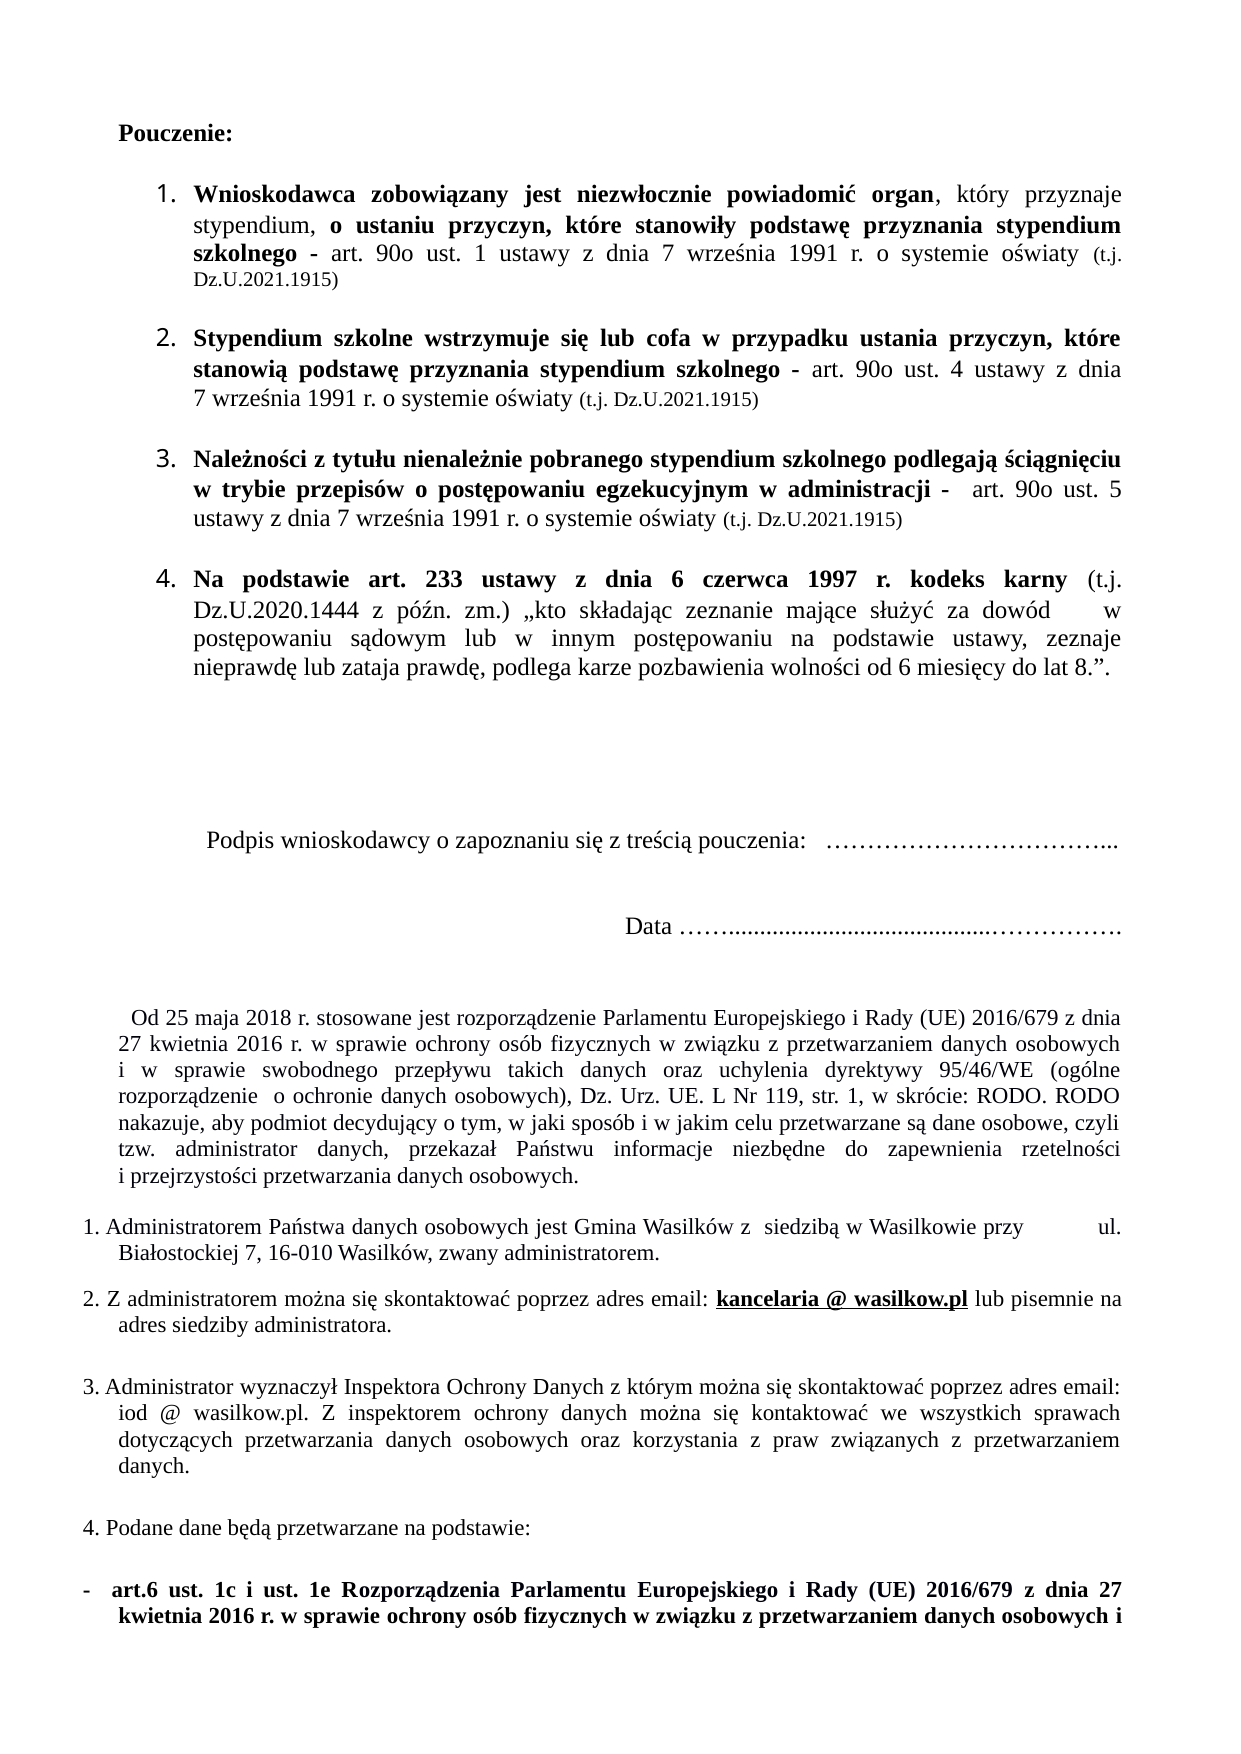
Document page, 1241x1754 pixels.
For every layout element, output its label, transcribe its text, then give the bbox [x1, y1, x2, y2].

list Stypendium szkolne wstrzymuje się lub cofa w przypadku ustania przyczyn, które stanowią podstawę przyznania stypendium szkolnego - art. 90o ust. 4 ustawy z dnia 7 września 1991 r. o systemie oświaty (t.j. Dz.U.2021.1915) [156, 320, 1122, 412]
list Należności z tytułu nienależnie pobranego stypendium szkolnego podlegają ściągnięciu w trybie przepisów o postępowaniu egzekucyjnym w administracji - art. 90o ust. 5 ustawy z dnia 7 września 1991 r. o systemie oświaty (t.j. Dz.U.2021.1915) [156, 440, 1122, 532]
text Pouczenie: [118, 118, 1122, 147]
list Na podstawie art. 233 ustawy z dnia 6 czerwca 1997 r. kodeks karny (t.j. Dz.U.2020.1444 z późn. zm.) „kto składając zeznanie mające służyć za dowód w postępowaniu sądowym lub w innym postępowaniu na podstawie ustawy, zeznaje nieprawdę lub zataja prawdę, podlega karze pozbawienia wolności od 6 miesięcy do lat 8.”. [156, 561, 1122, 681]
text Podpis wnioskodawcy o zapoznaniu się z treścią pouczenia: ……………………………... [112, 825, 1122, 853]
list Wnioskodawca zobowiązany jest niezwłocznie powiadomić organ, który przyznaje stypendium, o ustaniu przyczyn, które stanowiły podstawę przyznania stypendium szkolnego - art. 90o ust. 1 ustawy z dnia 7 września 1991 r. o systemie oświaty (t.j. Dz.U.2021.1915) [156, 176, 1122, 291]
text 2. Z administratorem można się skontaktować poprzez adres email: kancelaria @ wasilkow.pl lub pisemnie na adres siedziby administratora. [83, 1285, 1122, 1337]
text 3. Administrator wyznaczył Inspektora Ochrony Danych z którym można się skontaktować poprzez adres email: iod @ wasilkow.pl. Z inspektorem ochrony danych można się kontaktować we wszystkich sprawach dotyczących przetwarzania danych osobowych oraz korzystania z praw związanych z przetwarzaniem danych. [83, 1373, 1122, 1478]
text 4. Podane dane będą przetwarzane na podstawie: [83, 1514, 1122, 1540]
text - art.6 ust. 1c i ust. 1e Rozporządzenia Parlamentu Europejskiego i Rady (UE) 2016/679 z dnia 27 kwietnia 2016 r. w sprawie ochrony osób fizycznych w związku z przetwarzaniem danych osobowych i [83, 1576, 1122, 1629]
text Data ……..........................................……………. [112, 911, 1122, 940]
text 1. Administratorem Państwa danych osobowych jest Gmina Wasilków z siedzibą w Wasilkowie przy ul. Białostockiej 7, 16-010 Wasilków, zwany administratorem. [83, 1213, 1122, 1266]
text Od 25 maja 2018 r. stosowane jest rozporządzenie Parlamentu Europejskiego i Rady (UE) 2016/679 z dnia 27 kwietnia 2016 r. w sprawie ochrony osób fizycznych w związku z przetwarzaniem danych osobowych i w sprawie swobodnego przepływu takich danych oraz uchylenia dyrektywy 95/46/WE (ogólne rozporządzenie o ochronie danych osobowych), Dz. Urz. UE. L Nr 119, str. 1, w skrócie: RODO. RODO nakazuje, aby podmiot decydujący o tym, w jaki sposób i w jakim celu przetwarzane są dane osobowe, czyli tzw. administrator danych, przekazał Państwu informacje niezbędne do zapewnienia rzetelności i przejrzystości przetwarzania danych osobowych. [118, 1003, 1122, 1188]
